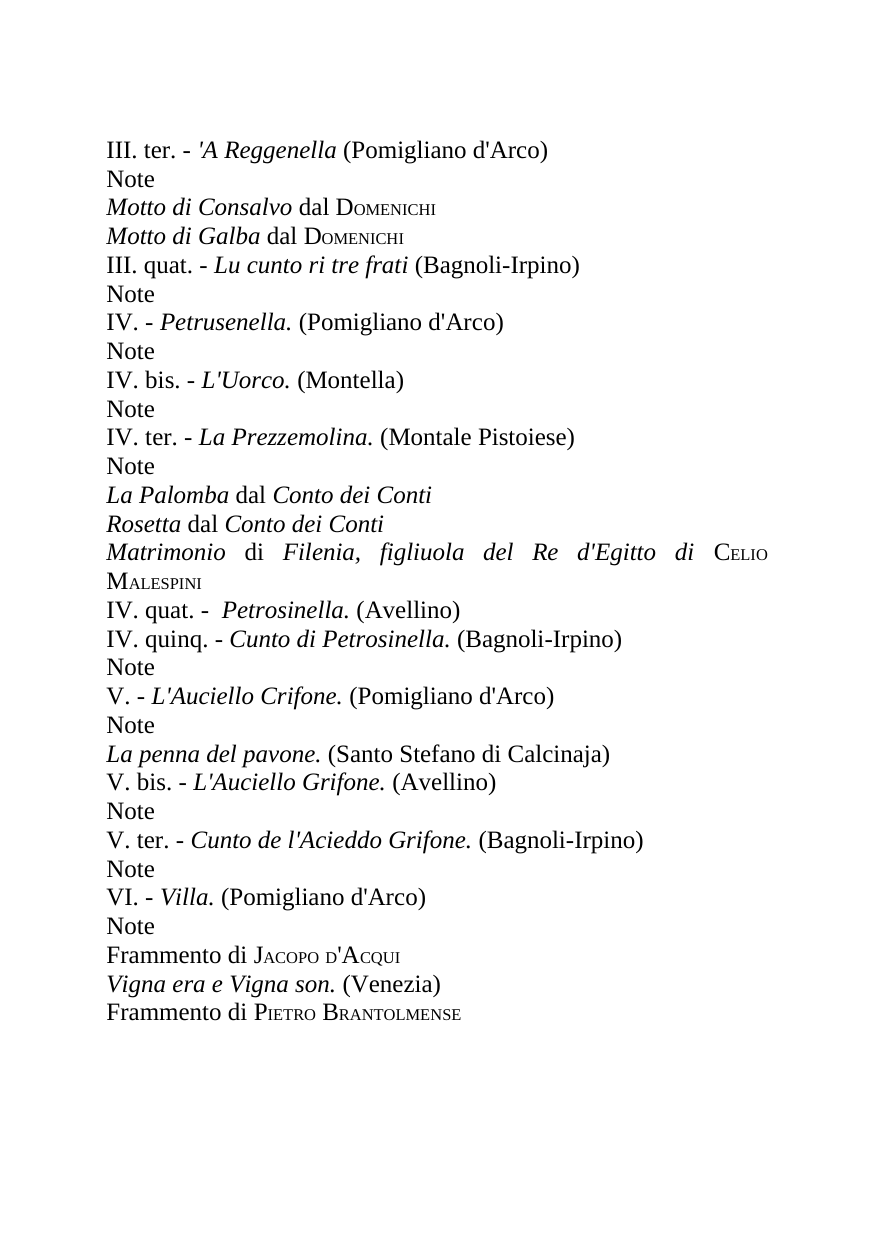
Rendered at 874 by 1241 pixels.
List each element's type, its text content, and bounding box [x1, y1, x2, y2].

text Vigna era e Vigna son. (Venezia) [106, 969, 768, 997]
text Note [106, 652, 768, 681]
text V. ter. - Cunto de l'Acieddo Grifone. (Bagnoli-Irpino) [106, 825, 768, 854]
text Note [106, 394, 768, 422]
text V. bis. - L'Auciello Grifone. (Avellino) [106, 767, 768, 796]
text V. - L'Auciello Crifone. (Pomigliano d'Arco) [106, 681, 768, 710]
text Note [106, 710, 768, 739]
text Note [106, 796, 768, 825]
text VI. - Villa. (Pomigliano d'Arco) [106, 882, 768, 911]
text IV. - Petrusenella. (Pomigliano d'Arco) [106, 307, 768, 336]
text Frammento di Pietro Brantolmense [106, 997, 768, 1026]
text III. quat. - Lu cunto ri tre frati (Bagnoli-Irpino) [106, 250, 768, 279]
text IV. ter. - La Prezzemolina. (Montale Pistoiese) [106, 422, 768, 451]
text Note [106, 911, 768, 940]
text Frammento di Jacopo d'Acqui [106, 940, 768, 969]
text IV. bis. - L'Uorco. (Montella) [106, 365, 768, 394]
text Note [106, 336, 768, 365]
text Note [106, 854, 768, 882]
text Note [106, 164, 768, 192]
text IV. quinq. - Cunto di Petrosinella. (Bagnoli-Irpino) [106, 624, 768, 652]
text III. ter. - 'A Reggenella (Pomigliano d'Arco) [106, 135, 768, 164]
text Matrimonio di Filenia, figliuola del Re d'Egitto di Celio Malespini [106, 537, 768, 595]
text La penna del pavone. (Santo Stefano di Calcinaja) [106, 739, 768, 767]
text Motto di Galba dal Domenichi [106, 221, 768, 250]
text Note [106, 451, 768, 480]
text La Palomba dal Conto dei Conti [106, 480, 768, 509]
text Note [106, 279, 768, 307]
text Motto di Consalvo dal Domenichi [106, 192, 768, 221]
text Rosetta dal Conto dei Conti [106, 509, 768, 537]
text IV. quat. - Petrosinella. (Avellino) [106, 595, 768, 624]
